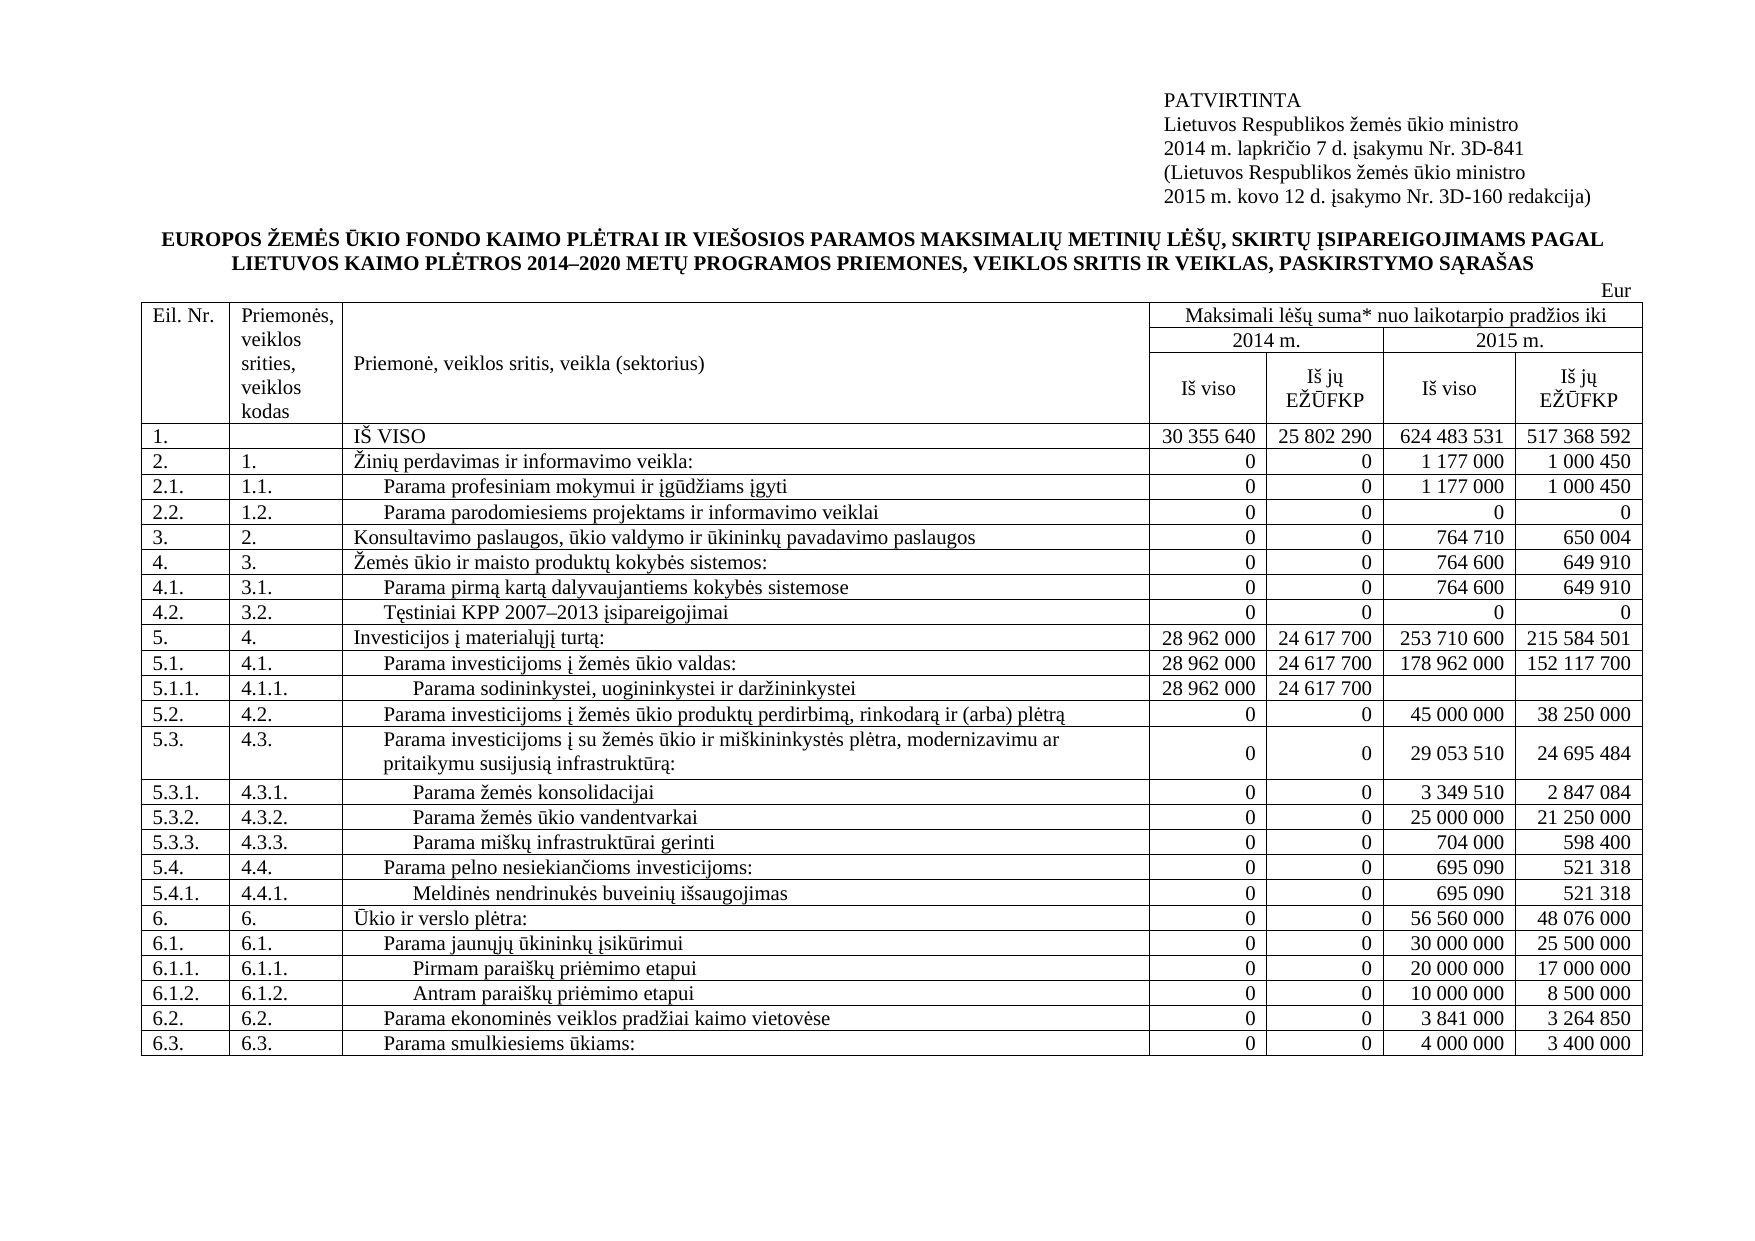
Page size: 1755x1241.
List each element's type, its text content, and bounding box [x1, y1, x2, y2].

table_cell 0 [1267, 475, 1383, 498]
table_cell 0 [1384, 500, 1515, 524]
table_cell 28 962 000 [1150, 676, 1266, 700]
text EUROPOS ŽEMĖS ŪKIO FONDO KAIMO PLĖTRAI IR VIEŠOSIOS PARAMOS MAKSIMALIŲ METINIŲ LĖŠŲ, SKIRTŲ ĮSIPAREIGOJIMAMS PAGAL LIETUVOS KAIMO PLĖTROS 2014–2020 METŲ PROGRAMOS PRIEMONES, VEIKLOS SRITIS IR VEIKLAS, PASKIRSTYMO SĄRAŠAS [130, 227, 1636, 275]
table_cell 24 695 484 [1516, 727, 1642, 779]
table_cell 1 177 000 [1384, 449, 1515, 473]
table_cell 3. [142, 525, 229, 549]
table_cell 6.2. [142, 1006, 229, 1030]
table_cell 0 [1150, 1006, 1266, 1030]
table_cell 0 [1267, 1006, 1383, 1030]
table_cell 6.1. [142, 931, 229, 955]
table_cell 0 [1150, 525, 1266, 549]
table_cell 6.1.1. [142, 956, 229, 980]
table_cell 3.1. [230, 575, 342, 599]
table_cell 2.2. [142, 500, 229, 524]
table_cell 2. [142, 449, 229, 473]
table_cell Iš viso [1150, 353, 1266, 423]
table_cell 2015 m. [1384, 328, 1642, 352]
table_cell Pirmam paraiškų priėmimo etapui [343, 956, 1149, 980]
table_cell 521 318 [1516, 855, 1642, 879]
table_cell 3 349 510 [1384, 780, 1515, 804]
table_cell 6.1.2. [142, 981, 229, 1005]
table_cell 6. [230, 906, 342, 929]
table_cell 0 [1150, 600, 1266, 624]
table_cell 56 560 000 [1384, 906, 1515, 929]
table_cell 6. [142, 906, 229, 929]
text 2015 m. kovo 12 d. įsakymo Nr. 3D-160 redakcija) [986, 184, 1636, 208]
table_cell 0 [1150, 500, 1266, 524]
table_cell 2014 m. [1150, 328, 1383, 352]
table_cell 2 847 084 [1516, 780, 1642, 804]
table_cell Iš jų EŽŪFKP [1516, 353, 1642, 423]
table_cell 0 [1150, 880, 1266, 904]
table_cell 4. [230, 625, 342, 650]
table_cell 6.1.2. [230, 981, 342, 1005]
table_cell 24 617 700 [1267, 625, 1383, 650]
table_cell 6.3. [142, 1031, 229, 1055]
table_cell 5.1.1. [142, 676, 229, 700]
table_cell 624 483 531 [1384, 424, 1515, 448]
table_cell Parama investicijoms į žemės ūkio valdas: [343, 651, 1149, 675]
table_cell Investicijos į materialųjį turtą: [343, 625, 1149, 650]
table_cell 2.1. [142, 475, 229, 498]
table_cell Priemonės, veiklos srities, veiklos kodas [230, 303, 342, 423]
table_cell 1 177 000 [1384, 475, 1515, 498]
table_cell 0 [1267, 931, 1383, 955]
table_cell Žinių perdavimas ir informavimo veikla: [343, 449, 1149, 473]
table_cell 28 962 000 [1150, 625, 1266, 650]
table_cell 1. [142, 424, 229, 448]
table_cell 4.1. [230, 651, 342, 675]
table_cell 25 802 290 [1267, 424, 1383, 448]
table_cell 0 [1267, 525, 1383, 549]
table_cell 4.1. [142, 575, 229, 599]
table_cell 5.4. [142, 855, 229, 879]
table_cell Parama smulkiesiems ūkiams: [343, 1031, 1149, 1055]
table_cell 45 000 000 [1384, 701, 1515, 726]
table_cell Meldinės nendrinukės buveinių išsaugojimas [343, 880, 1149, 904]
table_cell 4.3.2. [230, 805, 342, 829]
table_cell 764 600 [1384, 550, 1515, 574]
text (Lietuvos Respublikos žemės ūkio ministro [986, 160, 1636, 184]
table_cell 0 [1267, 500, 1383, 524]
table_cell 0 [1150, 449, 1266, 473]
table_cell 764 710 [1384, 525, 1515, 549]
table_cell 6.2. [230, 1006, 342, 1030]
table_cell 6.1. [230, 931, 342, 955]
table_cell 6.3. [230, 1031, 342, 1055]
table_cell 0 [1267, 830, 1383, 854]
text Lietuvos Respublikos žemės ūkio ministro [986, 112, 1636, 136]
table_cell Parama sodininkystei, uogininkystei ir daržininkystei [343, 676, 1149, 700]
table_cell Maksimali lėšų suma* nuo laikotarpio pradžios iki [1150, 303, 1642, 327]
table_cell 0 [1150, 701, 1266, 726]
table_cell 38 250 000 [1516, 701, 1642, 726]
table_cell 0 [1150, 956, 1266, 980]
table_cell 0 [1267, 701, 1383, 726]
text 2014 m. lapkričio 7 d. įsakymu Nr. 3D-841 [986, 136, 1636, 160]
table_cell Antram paraiškų priėmimo etapui [343, 981, 1149, 1005]
table_cell 5.3. [142, 727, 229, 779]
table_cell 0 [1150, 475, 1266, 498]
table_cell 0 [1267, 855, 1383, 879]
table_cell 5.1. [142, 651, 229, 675]
table_cell 29 053 510 [1384, 727, 1515, 779]
table_cell 8 500 000 [1516, 981, 1642, 1005]
table_cell 0 [1267, 880, 1383, 904]
table_cell 48 076 000 [1516, 906, 1642, 929]
table_cell 0 [1267, 906, 1383, 929]
table_cell 649 910 [1516, 575, 1642, 599]
table_cell 521 318 [1516, 880, 1642, 904]
table_cell 24 617 700 [1267, 651, 1383, 675]
table_cell Žemės ūkio ir maisto produktų kokybės sistemos: [343, 550, 1149, 574]
table_cell 1.1. [230, 475, 342, 498]
table_cell Eil. Nr. [142, 303, 229, 423]
table_cell 0 [1267, 805, 1383, 829]
table_cell 598 400 [1516, 830, 1642, 854]
table_cell 25 000 000 [1384, 805, 1515, 829]
table_cell 517 368 592 [1516, 424, 1642, 448]
table_cell Parama jaunųjų ūkininkų įsikūrimui [343, 931, 1149, 955]
table_cell 3 400 000 [1516, 1031, 1642, 1055]
table_cell 17 000 000 [1516, 956, 1642, 980]
table_cell Parama investicijoms į su žemės ūkio ir miškininkystės plėtra, modernizavimu ar pritaikymu susijusią infrastruktūrą: [343, 727, 1149, 779]
table_header [141, 278, 230, 302]
table_cell 5.2. [142, 701, 229, 726]
table_cell 3.2. [230, 600, 342, 624]
table_cell Parama pirmą kartą dalyvaujantiems kokybės sistemose [343, 575, 1149, 599]
table_cell Iš viso [1384, 353, 1515, 423]
table_cell 0 [1267, 449, 1383, 473]
table_cell Priemonė, veiklos sritis, veikla (sektorius) [343, 303, 1149, 423]
table_cell 30 000 000 [1384, 931, 1515, 955]
table_cell 0 [1150, 780, 1266, 804]
table_cell 3 264 850 [1516, 1006, 1642, 1030]
table_cell [1516, 676, 1642, 700]
table_header Eur [1150, 278, 1642, 302]
table_cell 5.4.1. [142, 880, 229, 904]
table_cell 0 [1150, 805, 1266, 829]
table_cell 0 [1267, 727, 1383, 779]
table_cell 695 090 [1384, 880, 1515, 904]
table_cell 4. [142, 550, 229, 574]
table_cell 0 [1267, 575, 1383, 599]
table_cell Iš jų EŽŪFKP [1267, 353, 1383, 423]
table_cell 1 000 450 [1516, 475, 1642, 498]
table_cell 4 000 000 [1384, 1031, 1515, 1055]
table_cell 695 090 [1384, 855, 1515, 879]
table_cell 0 [1267, 981, 1383, 1005]
table_cell 0 [1150, 727, 1266, 779]
table_cell 215 584 501 [1516, 625, 1642, 650]
table_cell 0 [1150, 550, 1266, 574]
table_cell 4.4.1. [230, 880, 342, 904]
table_cell 10 000 000 [1384, 981, 1515, 1005]
table_cell 5. [142, 625, 229, 650]
table_cell 24 617 700 [1267, 676, 1383, 700]
table_cell 4.3.1. [230, 780, 342, 804]
table_cell 3. [230, 550, 342, 574]
table_cell 0 [1150, 855, 1266, 879]
table_cell Parama parodomiesiems projektams ir informavimo veiklai [343, 500, 1149, 524]
table_cell 4.4. [230, 855, 342, 879]
table_cell 5.3.2. [142, 805, 229, 829]
table_cell 0 [1150, 575, 1266, 599]
table_cell 21 250 000 [1516, 805, 1642, 829]
table_cell [230, 424, 342, 448]
table_cell 28 962 000 [1150, 651, 1266, 675]
table_cell 6.1.1. [230, 956, 342, 980]
table_cell 3 841 000 [1384, 1006, 1515, 1030]
table_cell 0 [1516, 500, 1642, 524]
table_cell 704 000 [1384, 830, 1515, 854]
table_cell 1.2. [230, 500, 342, 524]
table_cell 2. [230, 525, 342, 549]
table_cell 0 [1150, 931, 1266, 955]
table_cell Parama miškų infrastruktūrai gerinti [343, 830, 1149, 854]
table_cell 152 117 700 [1516, 651, 1642, 675]
table_cell 0 [1384, 600, 1515, 624]
table_cell 4.3. [230, 727, 342, 779]
table_cell 30 355 640 [1150, 424, 1266, 448]
table_cell 764 600 [1384, 575, 1515, 599]
table_cell 1. [230, 449, 342, 473]
table_cell 650 004 [1516, 525, 1642, 549]
table_cell 649 910 [1516, 550, 1642, 574]
table_cell 4.3.3. [230, 830, 342, 854]
table_cell 20 000 000 [1384, 956, 1515, 980]
table_cell Parama ekonominės veiklos pradžiai kaimo vietovėse [343, 1006, 1149, 1030]
table_cell [1384, 676, 1515, 700]
table_cell 178 962 000 [1384, 651, 1515, 675]
table_cell Konsultavimo paslaugos, ūkio valdymo ir ūkininkų pavadavimo paslaugos [343, 525, 1149, 549]
table_cell 25 500 000 [1516, 931, 1642, 955]
text PATVIRTINTA [986, 88, 1636, 112]
table_cell 0 [1516, 600, 1642, 624]
table_cell 0 [1150, 981, 1266, 1005]
table_cell 0 [1267, 600, 1383, 624]
table_header [342, 278, 1150, 302]
table_cell 4.1.1. [230, 676, 342, 700]
table_cell Parama žemės ūkio vandentvarkai [343, 805, 1149, 829]
table_cell 0 [1150, 830, 1266, 854]
table_cell 0 [1267, 780, 1383, 804]
table_cell 5.3.3. [142, 830, 229, 854]
table_cell Tęstiniai KPP 2007–2013 įsipareigojimai [343, 600, 1149, 624]
table_cell 4.2. [142, 600, 229, 624]
table_cell 0 [1267, 550, 1383, 574]
table_cell 0 [1150, 906, 1266, 929]
table_cell Parama investicijoms į žemės ūkio produktų perdirbimą, rinkodarą ir (arba) plėtrą [343, 701, 1149, 726]
table_cell Parama pelno nesiekiančioms investicijoms: [343, 855, 1149, 879]
table_cell 253 710 600 [1384, 625, 1515, 650]
table_cell Ūkio ir verslo plėtra: [343, 906, 1149, 929]
table_cell 0 [1267, 956, 1383, 980]
table_cell IŠ VISO [343, 424, 1149, 448]
table_cell 1 000 450 [1516, 449, 1642, 473]
table_cell 4.2. [230, 701, 342, 726]
table_cell Parama profesiniam mokymui ir įgūdžiams įgyti [343, 475, 1149, 498]
table_header [230, 278, 342, 302]
table_cell Parama žemės konsolidacijai [343, 780, 1149, 804]
table_cell 0 [1150, 1031, 1266, 1055]
table_cell 0 [1267, 1031, 1383, 1055]
table_cell 5.3.1. [142, 780, 229, 804]
